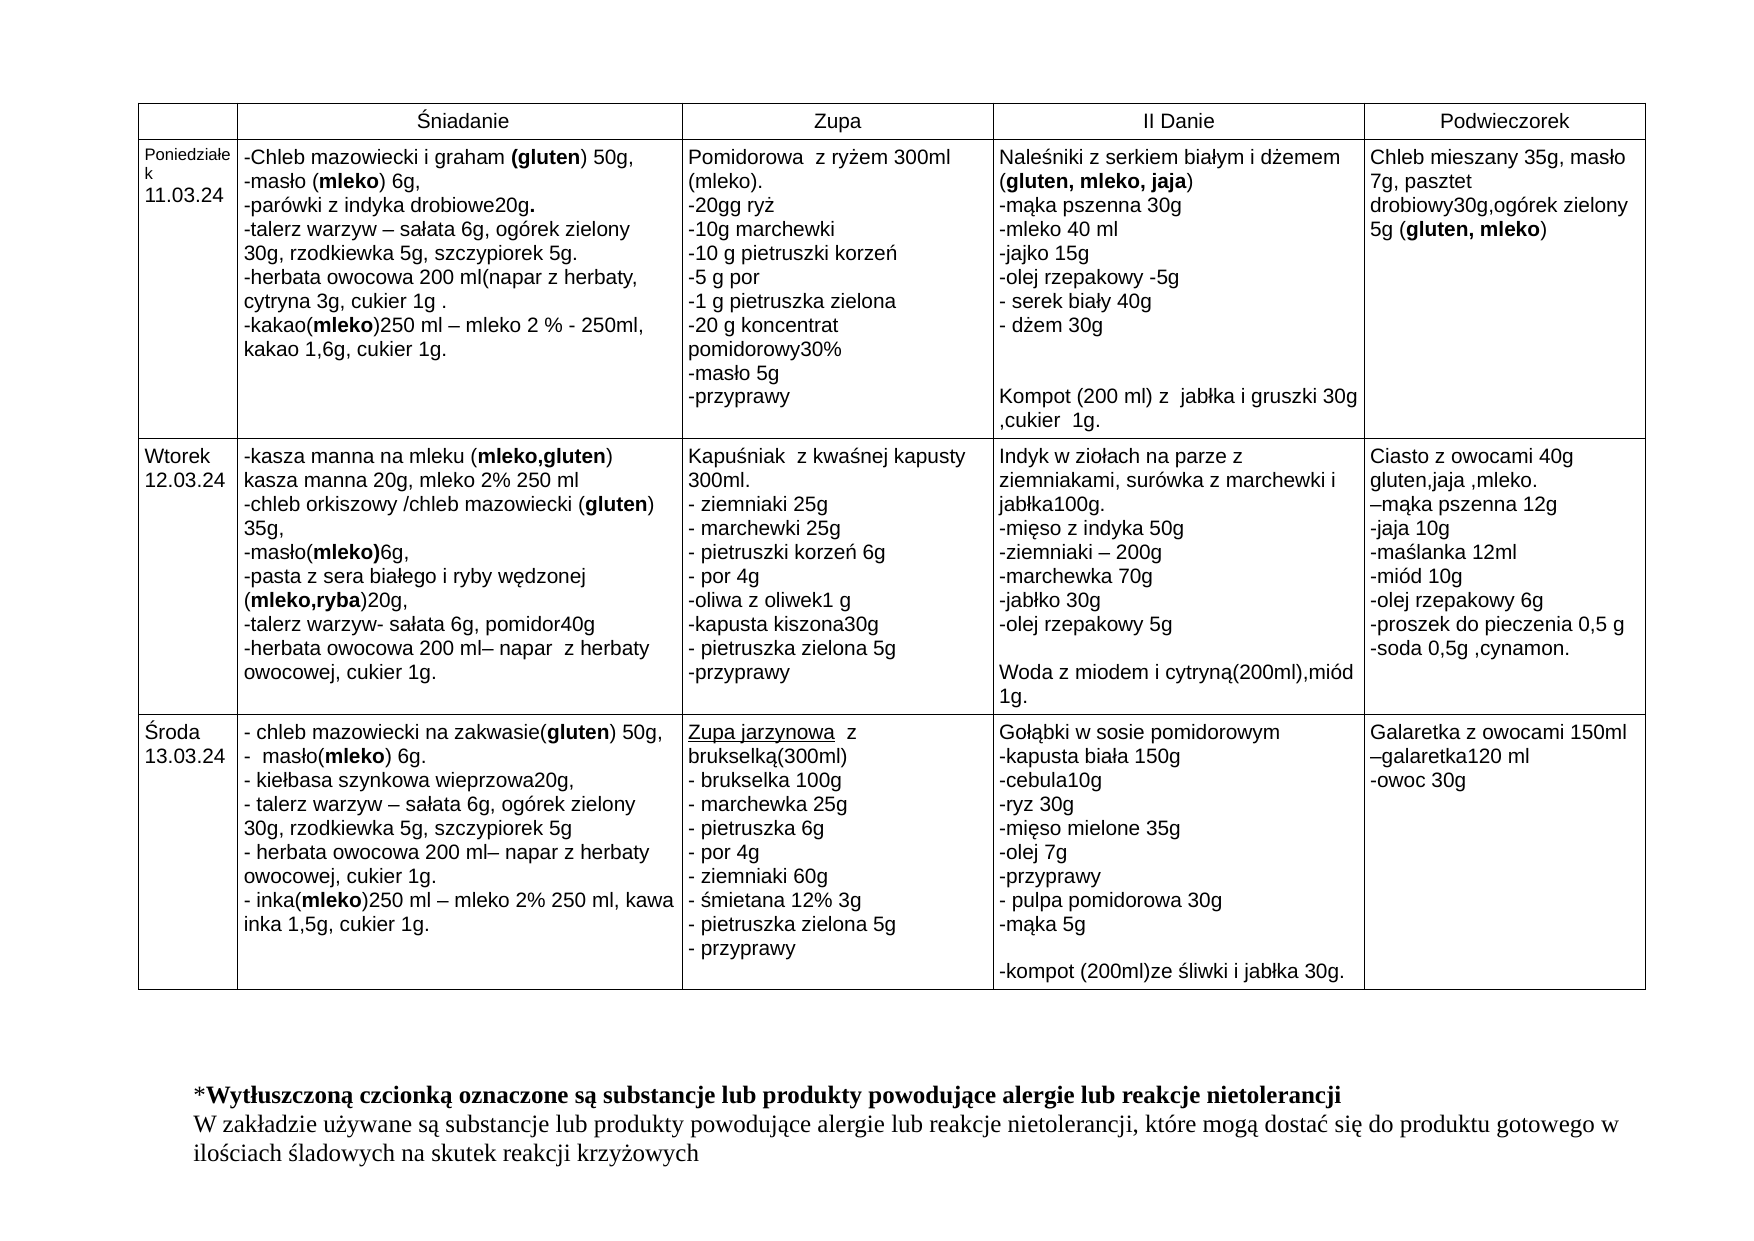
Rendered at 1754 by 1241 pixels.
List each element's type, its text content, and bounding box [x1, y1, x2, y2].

table_cell Galaretka z owocami 150ml –galaretka120 ml -owoc 30g [1365, 715, 1645, 989]
table_cell Naleśniki z serkiem białym i dżemem (gluten, mleko, jaja) -mąka pszenna 30g -mleko 40 ml -jajko 15g -olej rzepakowy -5g - serek biały 40g - dżem 30g Kompot (200 ml) z jabłka i gruszki 30g ,cukier 1g. [994, 140, 1364, 438]
table_cell -Chleb mazowiecki i graham (gluten) 50g, -masło (mleko) 6g, -parówki z indyka drobiowe20g. -talerz warzyw – sałata 6g, ogórek zielony 30g, rzodkiewka 5g, szczypiorek 5g. -herbata owocowa 200 ml(napar z herbaty, cytryna 3g, cukier 1g . -kakao(mleko)250 ml – mleko 2 % - 250ml, kakao 1,6g, cukier 1g. [238, 140, 682, 438]
table_cell Środa 13.03.24 [139, 715, 237, 989]
table_cell Kapuśniak z kwaśnej kapusty 300ml. - ziemniaki 25g - marchewki 25g - pietruszki korzeń 6g - por 4g -oliwa z oliwek1 g -kapusta kiszona30g - pietruszka zielona 5g -przyprawy [683, 439, 993, 713]
table_cell -kasza manna na mleku (mleko,gluten) kasza manna 20g, mleko 2% 250 ml -chleb orkiszowy /chleb mazowiecki (gluten) 35g, -masło(mleko)6g, -pasta z sera białego i ryby wędzonej (mleko,ryba)20g, -talerz warzyw- sałata 6g, pomidor40g -herbata owocowa 200 ml– napar z herbaty owocowej, cukier 1g. [238, 439, 682, 713]
table_cell Indyk w ziołach na parze z ziemniakami, surówka z marchewki i jabłka100g. -mięso z indyka 50g -ziemniaki – 200g -marchewka 70g -jabłko 30g -olej rzepakowy 5g Woda z miodem i cytryną(200ml),miód 1g. [994, 439, 1364, 713]
table_cell Poniedziałek 11.03.24 [139, 140, 237, 438]
table_cell Pomidorowa z ryżem 300ml (mleko). -20gg ryż -10g marchewki -10 g pietruszki korzeń -5 g por -1 g pietruszka zielona -20 g koncentrat pomidorowy30% -masło 5g -przyprawy [683, 140, 993, 438]
table_header II Danie [994, 104, 1364, 138]
table_cell - chleb mazowiecki na zakwasie(gluten) 50g, - masło(mleko) 6g. - kiełbasa szynkowa wieprzowa20g, - talerz warzyw – sałata 6g, ogórek zielony 30g, rzodkiewka 5g, szczypiorek 5g - herbata owocowa 200 ml– napar z herbaty owocowej, cukier 1g. - inka(mleko)250 ml – mleko 2% 250 ml, kawa inka 1,5g, cukier 1g. [238, 715, 682, 989]
table_cell Wtorek 12.03.24 [139, 439, 237, 713]
table_header [139, 104, 237, 138]
table_cell Gołąbki w sosie pomidorowym -kapusta biała 150g -cebula10g -ryz 30g -mięso mielone 35g -olej 7g -przyprawy - pulpa pomidorowa 30g -mąka 5g -kompot (200ml)ze śliwki i jabłka 30g. [994, 715, 1364, 989]
table_cell Chleb mieszany 35g, masło 7g, pasztet drobiowy30g,ogórek zielony 5g (gluten, mleko) [1365, 140, 1645, 438]
table_cell Zupa jarzynowa z brukselką(300ml) - brukselka 100g - marchewka 25g - pietruszka 6g - por 4g - ziemniaki 60g - śmietana 12% 3g - pietruszka zielona 5g - przyprawy [683, 715, 993, 989]
table_header Podwieczorek [1365, 104, 1645, 138]
table_header Zupa [683, 104, 993, 138]
table_header Śniadanie [238, 104, 682, 138]
table_cell Ciasto z owocami 40g gluten,jaja ,mleko. –mąka pszenna 12g -jaja 10g -maślanka 12ml -miód 10g -olej rzepakowy 6g -proszek do pieczenia 0,5 g -soda 0,5g ,cynamon. [1365, 439, 1645, 713]
